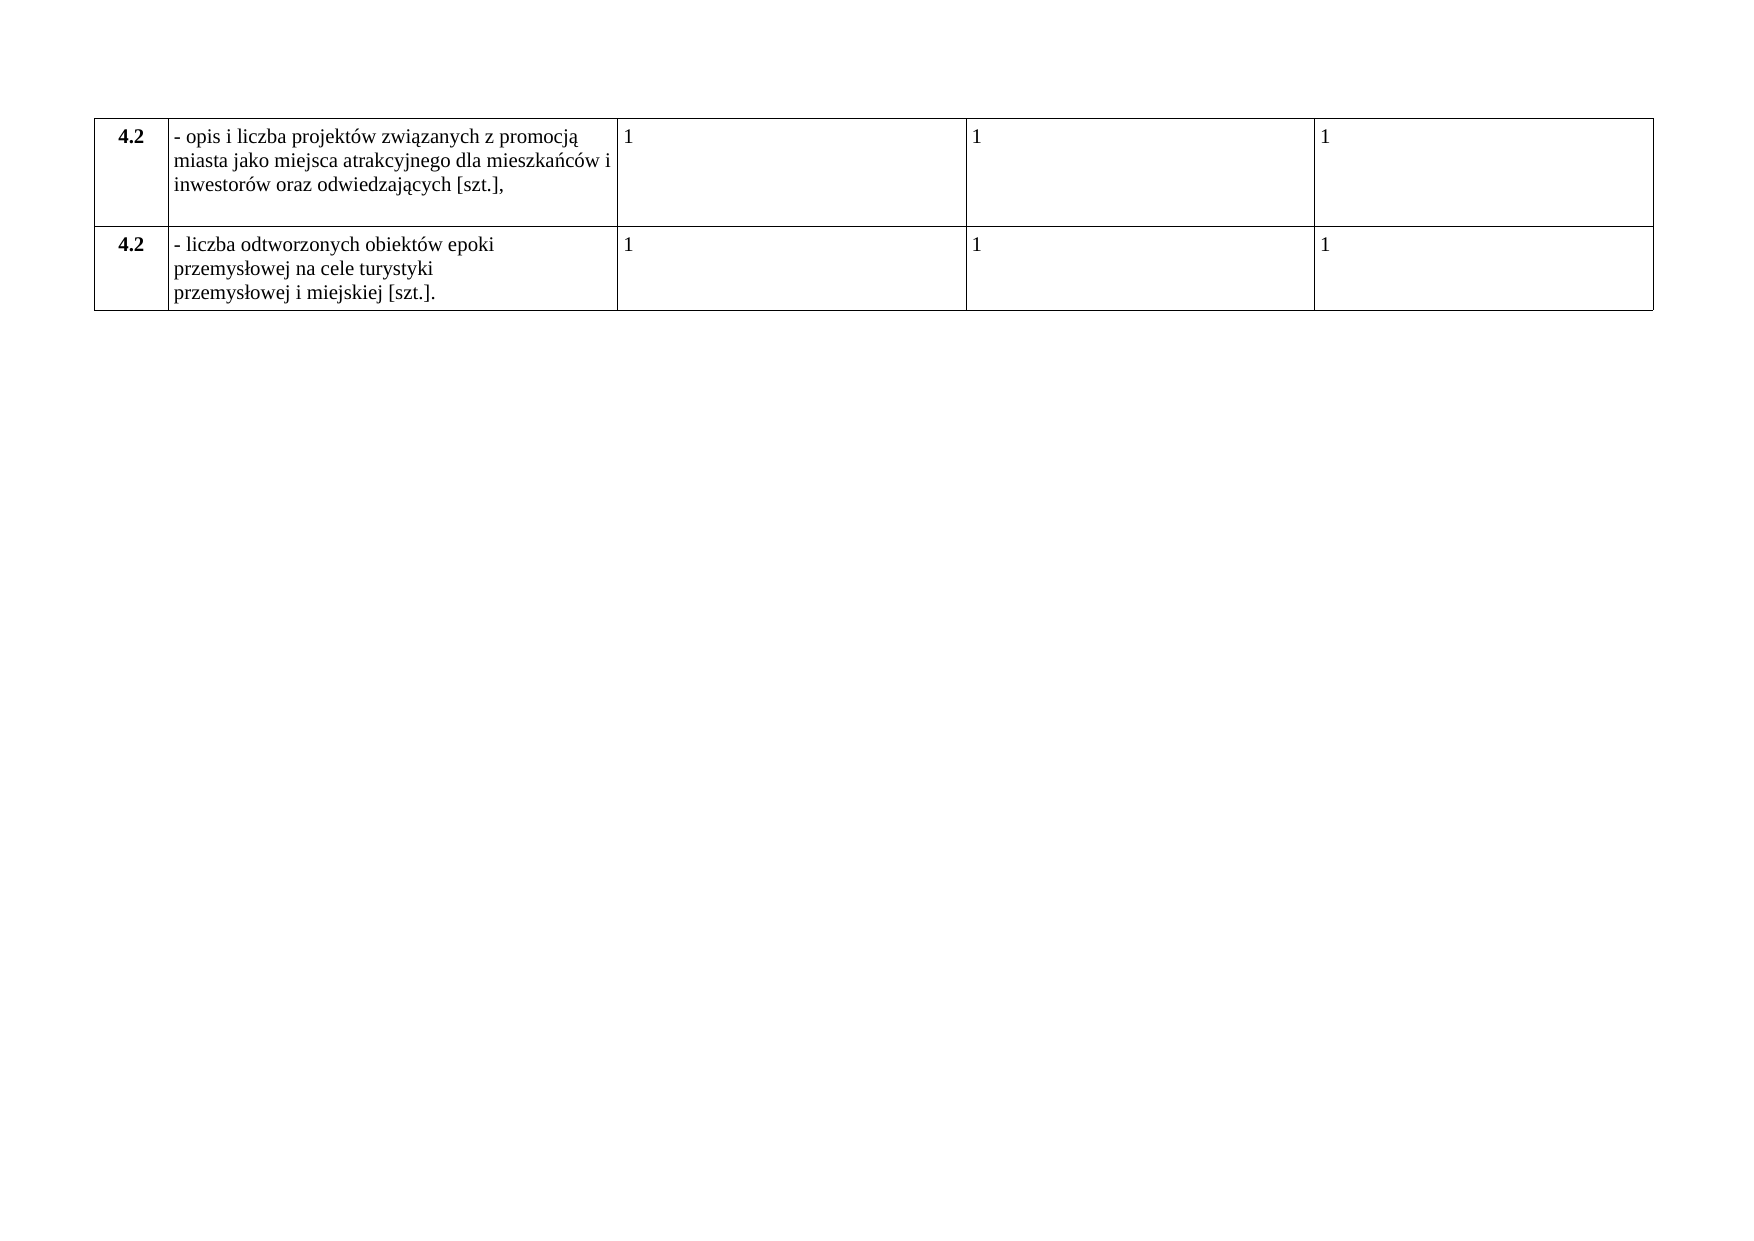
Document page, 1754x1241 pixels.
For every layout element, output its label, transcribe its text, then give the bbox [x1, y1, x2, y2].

table_cell 1 [618, 227, 966, 310]
table_cell 1 [967, 119, 1314, 226]
table_cell - liczba odtworzonych obiektów epoki przemysłowej na cele turystyki przemysłowej i miejskiej [szt.]. [169, 227, 617, 310]
table_cell 1 [618, 119, 966, 226]
table_cell 1 [967, 227, 1314, 310]
table_cell 4.2 [95, 227, 168, 310]
table_cell 4.2 [95, 119, 168, 226]
table_cell 1 [1315, 227, 1653, 310]
table_cell - opis i liczba projektów związanych z promocją miasta jako miejsca atrakcyjnego dla mieszkańców i inwestorów oraz odwiedzających [szt.], [169, 119, 617, 226]
table_cell 1 [1315, 119, 1653, 226]
